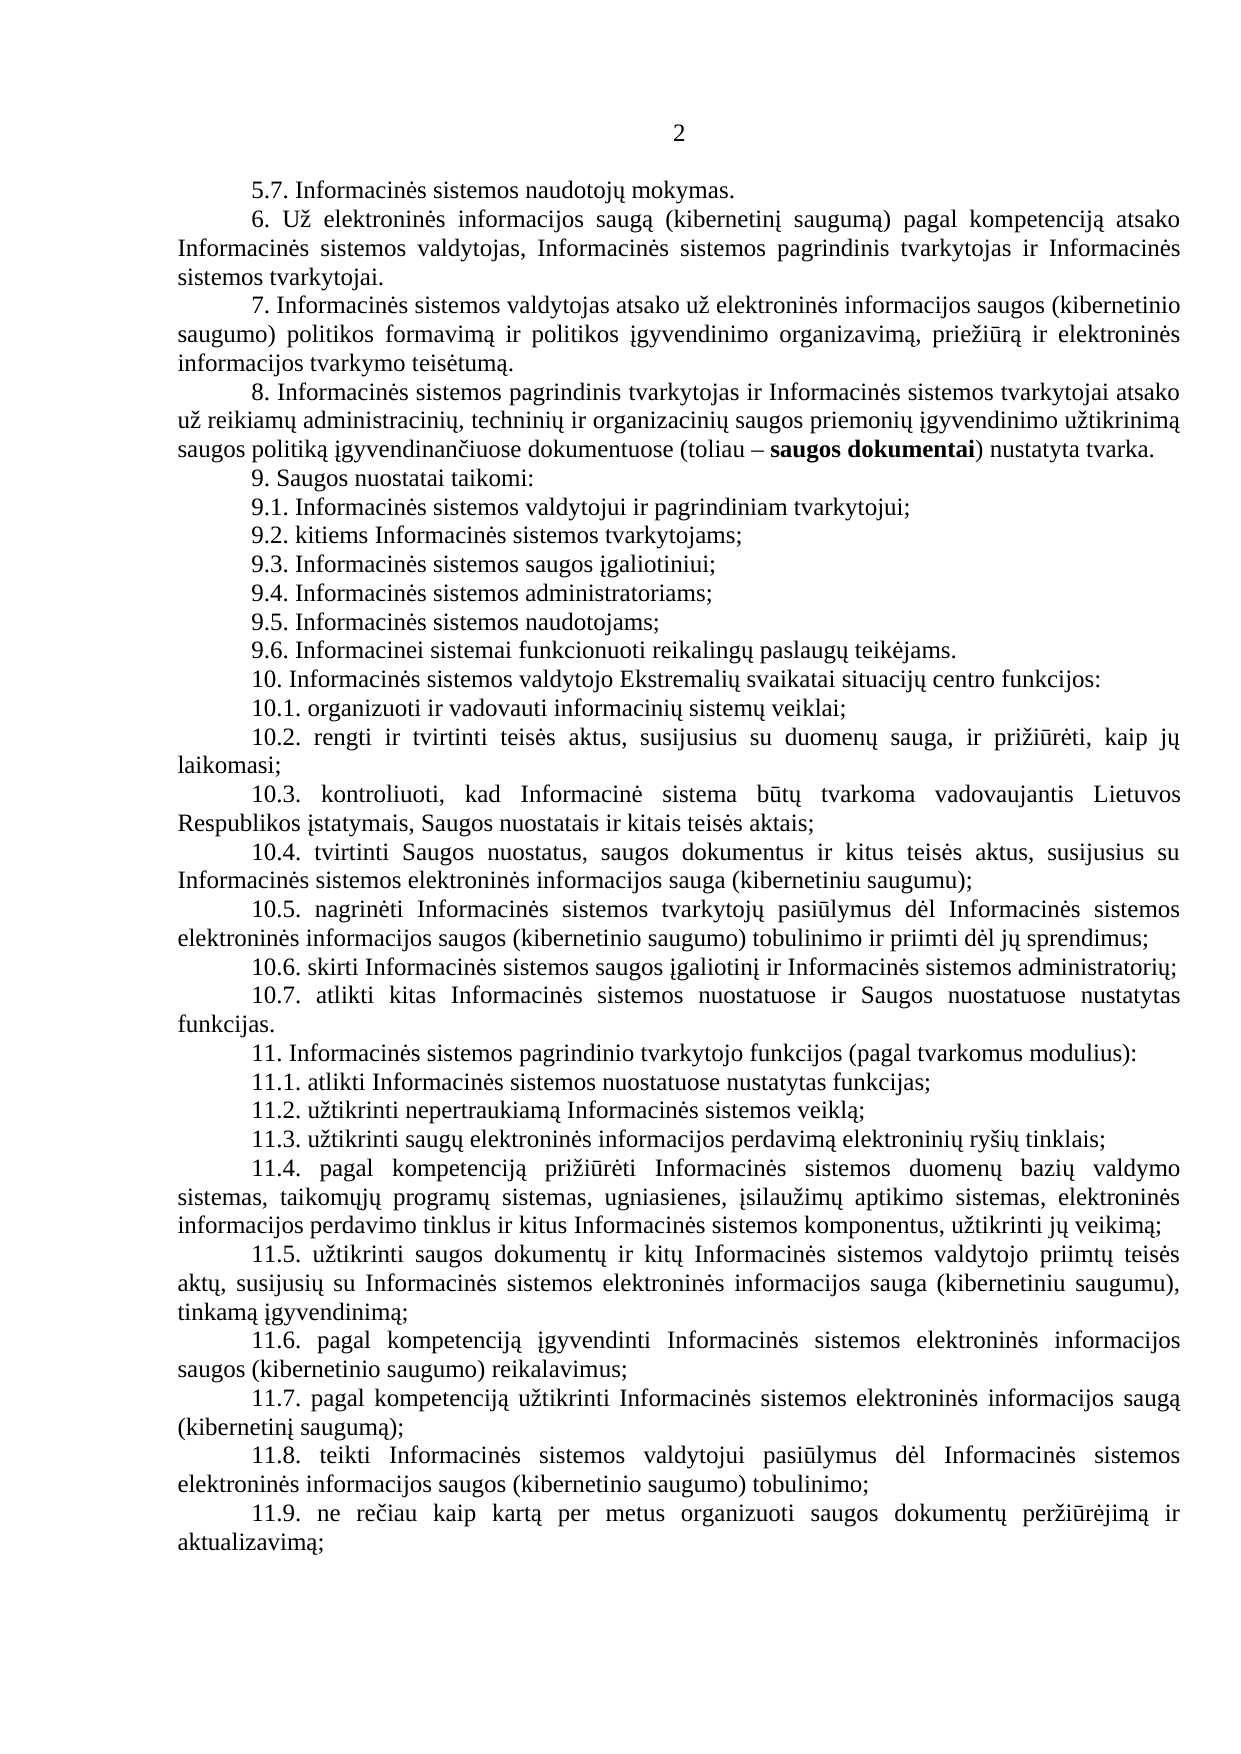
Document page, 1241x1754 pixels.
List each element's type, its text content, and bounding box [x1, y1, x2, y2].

text 9.3. Informacinės sistemos saugos įgaliotiniui; [177, 549, 1181, 578]
text 10.7. atlikti kitas Informacinės sistemos nuostatuose ir Saugos nuostatuose nustatytas funkcijas. [177, 981, 1181, 1038]
text 11.1. atlikti Informacinės sistemos nuostatuose nustatytas funkcijas; [177, 1067, 1181, 1096]
text 9. Saugos nuostatai taikomi: [177, 463, 1181, 492]
text 6. Už elektroninės informacijos saugą (kibernetinį saugumą) pagal kompetenciją atsako Informacinės sistemos valdytojas, Informacinės sistemos pagrindinis tvarkytojas ir Informacinės sistemos tvarkytojai. [177, 204, 1181, 291]
text 7. Informacinės sistemos valdytojas atsako už elektroninės informacijos saugos (kibernetinio saugumo) politikos formavimą ir politikos įgyvendinimo organizavimą, priežiūrą ir elektroninės informacijos tvarkymo teisėtumą. [177, 291, 1181, 377]
text 11.6. pagal kompetenciją įgyvendinti Informacinės sistemos elektroninės informacijos saugos (kibernetinio saugumo) reikalavimus; [177, 1326, 1181, 1383]
text 11.8. teikti Informacinės sistemos valdytojui pasiūlymus dėl Informacinės sistemos elektroninės informacijos saugos (kibernetinio saugumo) tobulinimo; [177, 1441, 1181, 1498]
text 10.4. tvirtinti Saugos nuostatus, saugos dokumentus ir kitus teisės aktus, susijusius su Informacinės sistemos elektroninės informacijos sauga (kibernetiniu saugumu); [177, 837, 1181, 894]
text 10.1. organizuoti ir vadovauti informacinių sistemų veiklai; [177, 693, 1181, 722]
text 9.2. kitiems Informacinės sistemos tvarkytojams; [177, 521, 1181, 549]
text 5.7. Informacinės sistemos naudotojų mokymas. [177, 176, 1181, 204]
text 9.6. Informacinei sistemai funkcionuoti reikalingų paslaugų teikėjams. [177, 636, 1181, 664]
text 9.4. Informacinės sistemos administratoriams; [177, 578, 1181, 607]
text 10.2. rengti ir tvirtinti teisės aktus, susijusius su duomenų sauga, ir prižiūrėti, kaip jų laikomasi; [177, 722, 1181, 779]
text 11.7. pagal kompetenciją užtikrinti Informacinės sistemos elektroninės informacijos saugą (kibernetinį saugumą); [177, 1383, 1181, 1441]
text 9.5. Informacinės sistemos naudotojams; [177, 607, 1181, 636]
text 11.4. pagal kompetenciją prižiūrėti Informacinės sistemos duomenų bazių valdymo sistemas, taikomųjų programų sistemas, ugniasienes, įsilaužimų aptikimo sistemas, elektroninės informacijos perdavimo tinklus ir kitus Informacinės sistemos komponentus, užtikrinti jų veikimą; [177, 1153, 1181, 1239]
text 11. Informacinės sistemos pagrindinio tvarkytojo funkcijos (pagal tvarkomus modulius): [177, 1038, 1181, 1067]
text 10.6. skirti Informacinės sistemos saugos įgaliotinį ir Informacinės sistemos administratorių; [177, 952, 1181, 981]
text 9.1. Informacinės sistemos valdytojui ir pagrindiniam tvarkytojui; [177, 492, 1181, 521]
text 10.3. kontroliuoti, kad Informacinė sistema būtų tvarkoma vadovaujantis Lietuvos Respublikos įstatymais, Saugos nuostatais ir kitais teisės aktais; [177, 779, 1181, 837]
text 11.2. užtikrinti nepertraukiamą Informacinės sistemos veiklą; [177, 1096, 1181, 1124]
text 10. Informacinės sistemos valdytojo Ekstremalių svaikatai situacijų centro funkcijos: [177, 664, 1181, 693]
text 11.5. užtikrinti saugos dokumentų ir kitų Informacinės sistemos valdytojo priimtų teisės aktų, susijusių su Informacinės sistemos elektroninės informacijos sauga (kibernetiniu saugumu), tinkamą įgyvendinimą; [177, 1239, 1181, 1326]
text 8. Informacinės sistemos pagrindinis tvarkytojas ir Informacinės sistemos tvarkytojai atsako už reikiamų administracinių, techninių ir organizacinių saugos priemonių įgyvendinimo užtikrinimą saugos politiką įgyvendinančiuose dokumentuose (toliau – saugos dokumentai) nustatyta tvarka. [177, 377, 1181, 463]
text 10.5. nagrinėti Informacinės sistemos tvarkytojų pasiūlymus dėl Informacinės sistemos elektroninės informacijos saugos (kibernetinio saugumo) tobulinimo ir priimti dėl jų sprendimus; [177, 894, 1181, 952]
text 11.3. užtikrinti saugų elektroninės informacijos perdavimą elektroninių ryšių tinklais; [177, 1124, 1181, 1153]
text 11.9. ne rečiau kaip kartą per metus organizuoti saugos dokumentų peržiūrėjimą ir aktualizavimą; [177, 1498, 1181, 1556]
